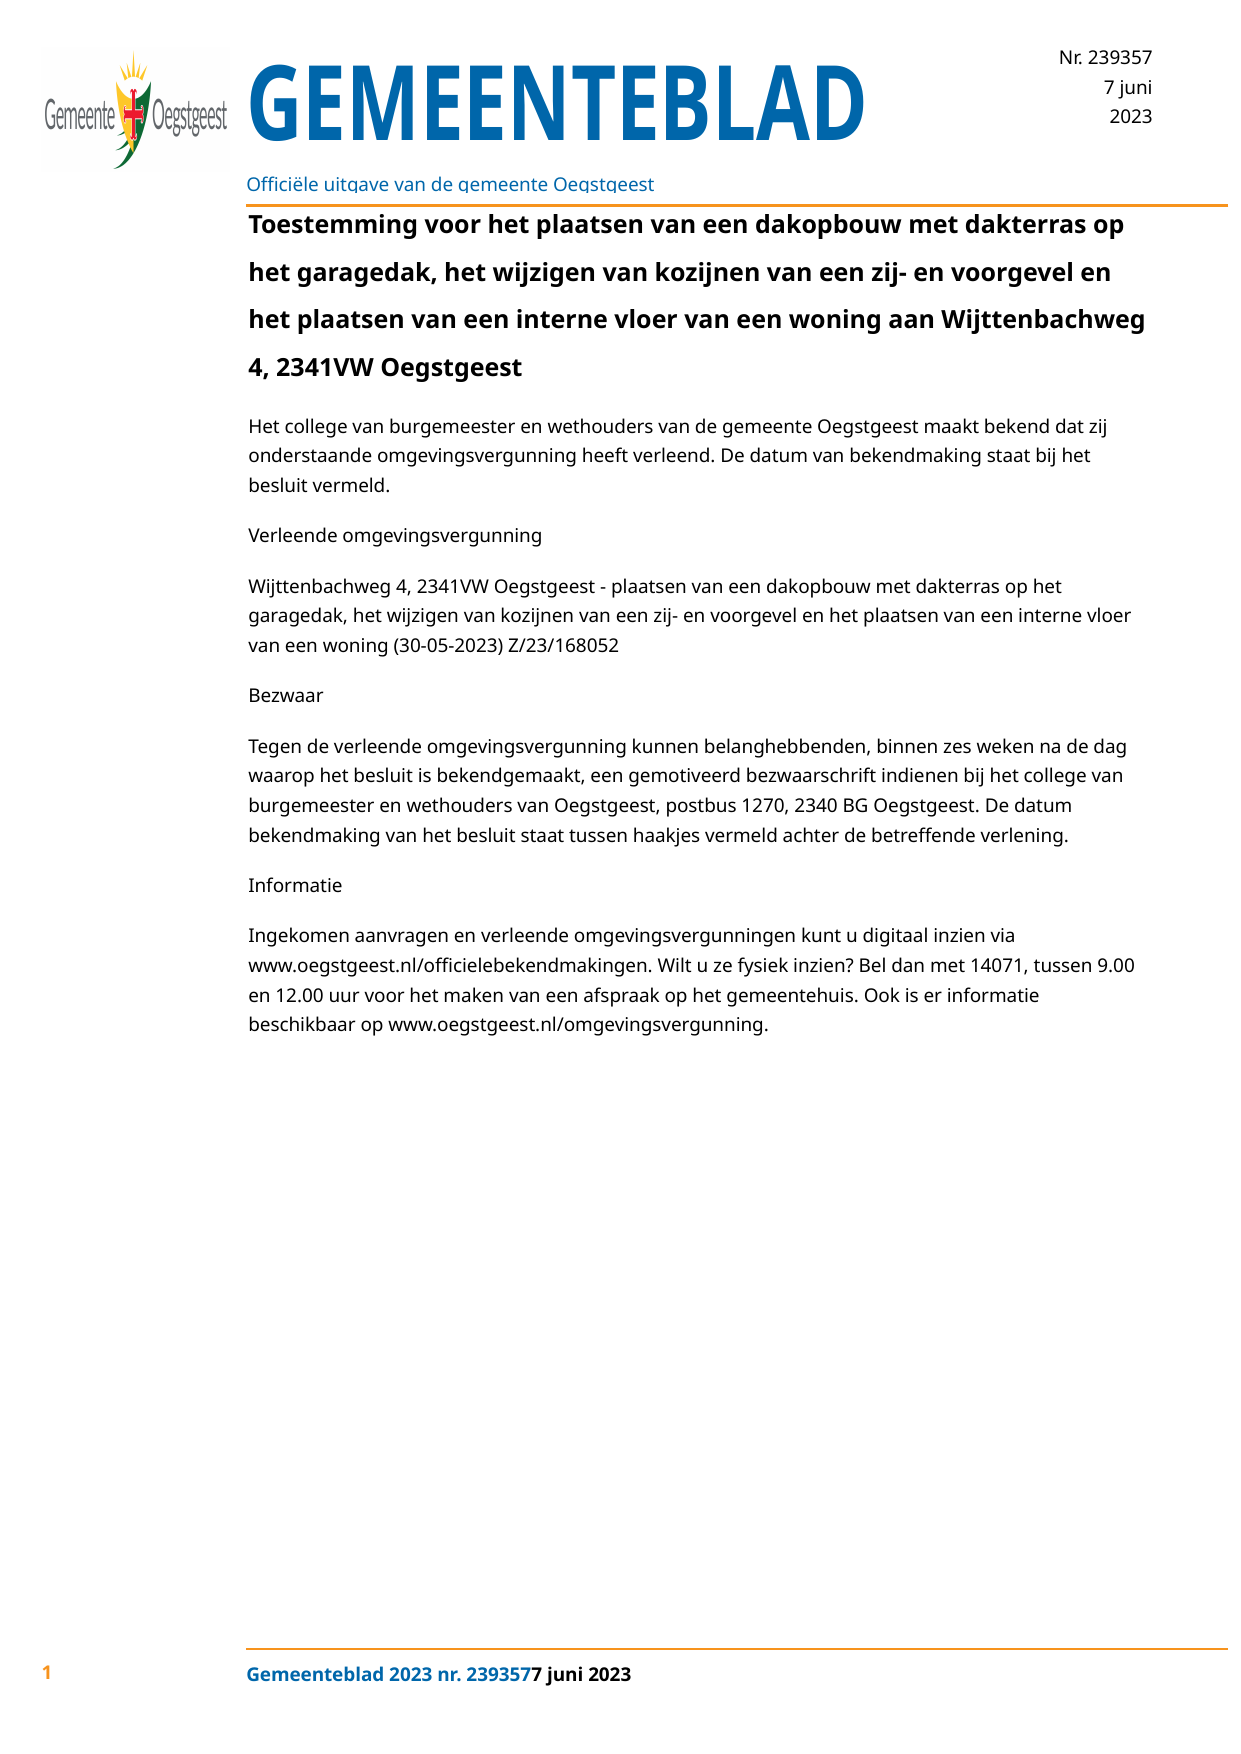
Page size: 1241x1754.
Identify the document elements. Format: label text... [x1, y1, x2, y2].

text Tegen de verleende omgevingsvergunning kunnen belanghebbenden, binnen zes weken na de dag waarop het besluit is bekendgemaakt, een gemotiveerd bezwaarschrift indienen bij het college van burgemeester en wethouders van Oegstgeest, postbus 1270, 2340 BG Oegstgeest. De datum bekendmaking van het besluit staat tussen haakjes vermeld achter de betreffende verlening. [248, 733, 1152, 848]
text Het college van burgemeester en wethouders van de gemeente Oegstgeest maakt bekend dat zij onderstaande omgevingsvergunning heeft verleend. De datum van bekendmaking staat bij het besluit vermeld. [248, 413, 1152, 498]
text Ingekomen aanvragen en verleende omgevingsvergunningen kunt u digitaal inzien via www.oegstgeest.nl/officielebekendmakingen. Wilt u ze fysiek inzien? Bel dan met 14071, tussen 9.00 en 12.00 uur voor het maken van een afspraak op het gemeentehuis. Ook is er informatie beschikbaar op www.oegstgeest.nl/omgevingsvergunning. [248, 923, 1152, 1037]
text Bezwaar [248, 683, 1152, 708]
text Verleende omgevingsvergunning [248, 523, 1152, 548]
text Toestemming voor het plaatsen van een dakopbouw met dakterras op het garagedak, het wijzigen van kozijnen van een zij- en voorgevel en het plaatsen van een interne vloer van een woning aan Wijttenbachweg 4, 2341VW Oegstgeest [248, 207, 1152, 384]
picture [41, 47, 231, 172]
text Informatie [248, 872, 1152, 898]
text Wijttenbachweg 4, 2341VW Oegstgeest - plaatsen van een dakopbouw met dakterras op het garagedak, het wijzigen van kozijnen van een zij- en voorgevel en het plaatsen van een interne vloer van een woning (30-05-2023) Z/23/168052 [248, 573, 1152, 658]
